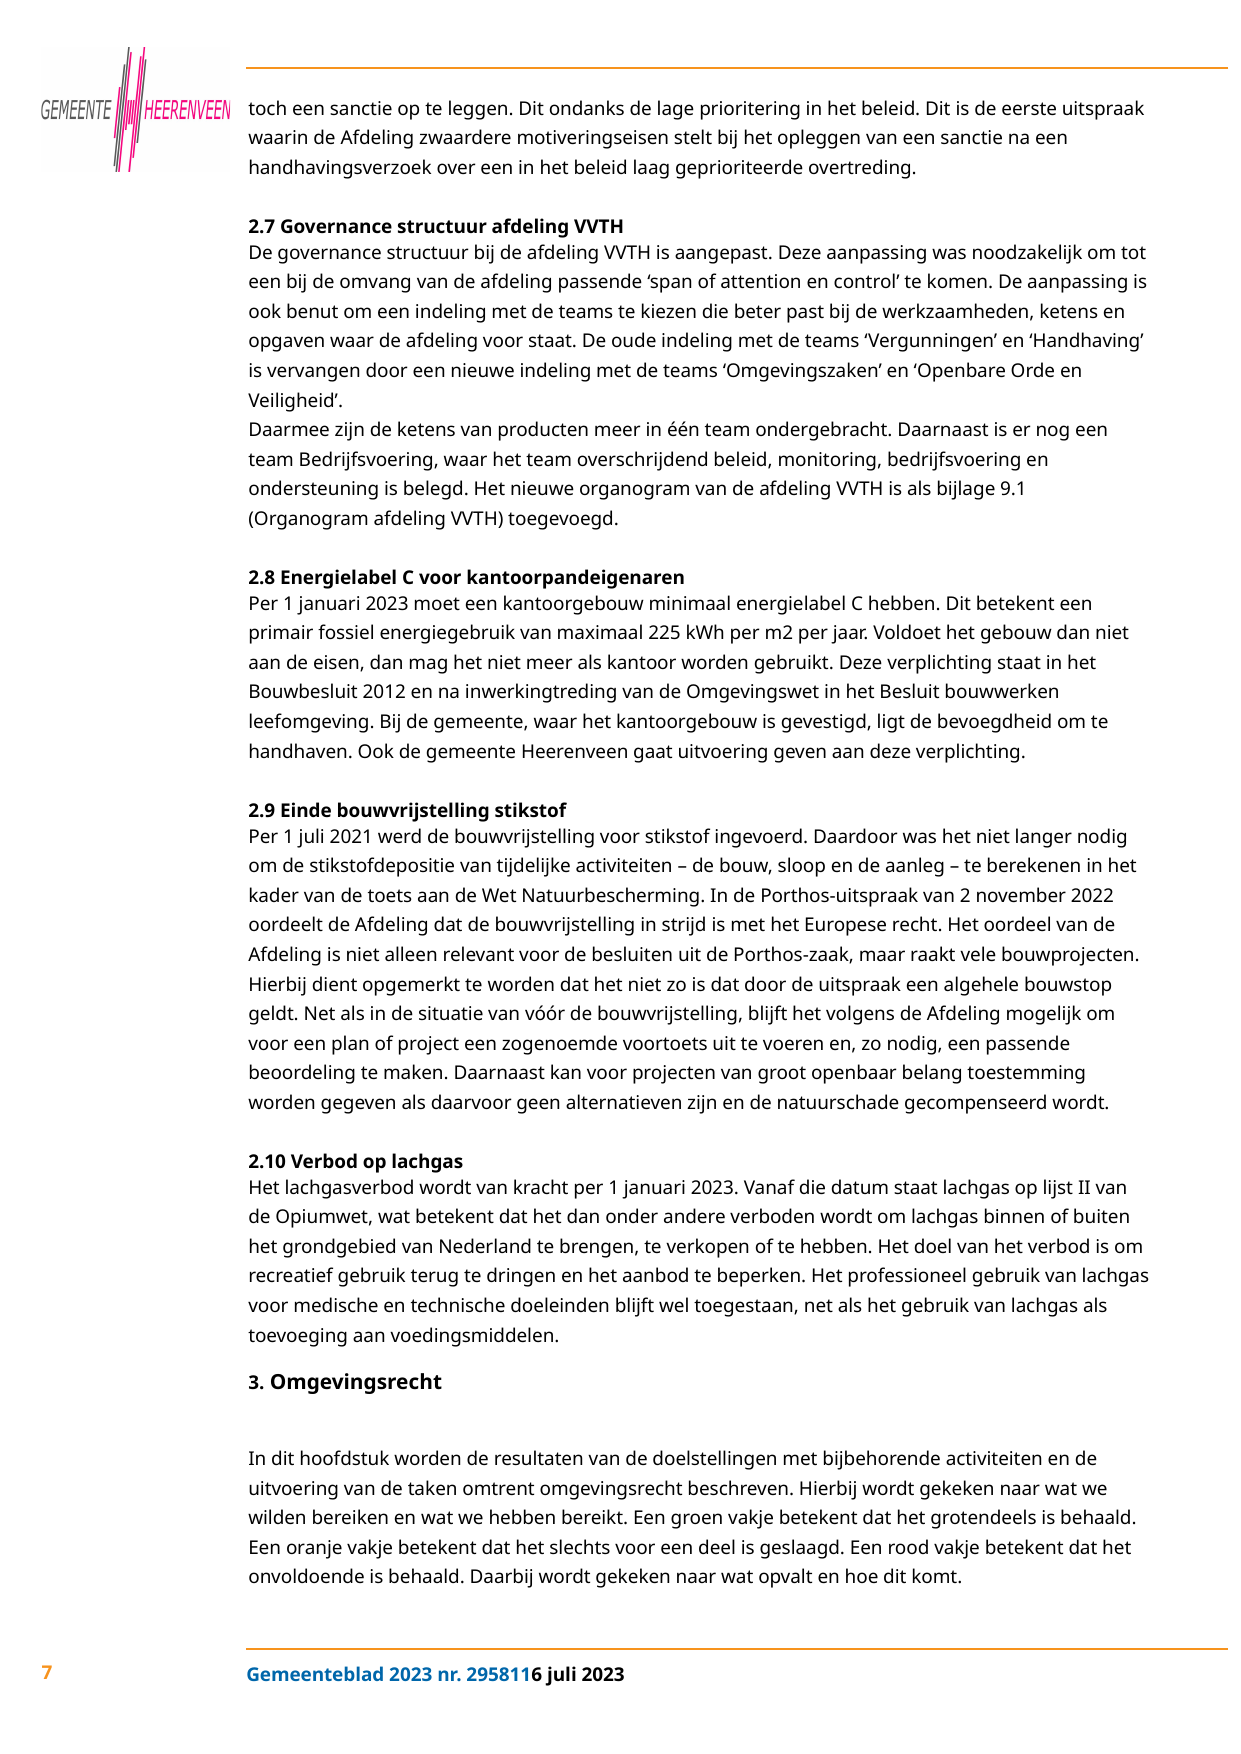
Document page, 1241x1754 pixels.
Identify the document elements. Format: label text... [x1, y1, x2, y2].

text In dit hoofdstuk worden de resultaten van de doelstellingen met bijbehorende activiteiten en de uitvoering van de taken omtrent omgevingsrecht beschreven. Hierbij wordt gekeken naar wat we wilden bereiken en wat we hebben bereikt. Een groen vakje betekent dat het grotendeels is behaald. Een oranje vakje betekent dat het slechts voor een deel is geslaagd. Een rood vakje betekent dat het onvoldoende is behaald. Daarbij wordt gekeken naar wat opvalt en hoe dit komt. [248, 1445, 1152, 1589]
text Per 1 januari 2023 moet een kantoorgebouw minimaal energielabel C hebben. Dit betekent een primair fossiel energiegebruik van maximaal 225 kWh per m2 per jaar. Voldoet het gebouw dan niet aan de eisen, dan mag het niet meer als kantoor worden gebruikt. Deze verplichting staat in het Bouwbesluit 2012 en na inwerkingtreding van de Omgevingswet in het Besluit bouwwerken leefomgeving. Bij de gemeente, waar het kantoorgebouw is gevestigd, ligt de bevoegdheid om te handhaven. Ook de gemeente Heerenveen gaat uitvoering geven aan deze verplichting. [248, 590, 1152, 764]
text 2.10 Verbod op lachgas [248, 1148, 1152, 1174]
text Per 1 juli 2021 werd de bouwvrijstelling voor stikstof ingevoerd. Daardoor was het niet langer nodig om de stikstofdepositie van tijdelijke activiteiten – de bouw, sloop en de aanleg – te berekenen in het kader van de toets aan de Wet Natuurbescherming. In de Porthos-uitspraak van 2 november 2022 oordeelt de Afdeling dat de bouwvrijstelling in strijd is met het Europese recht. Het oordeel van de Afdeling is niet alleen relevant voor de besluiten uit de Porthos-zaak, maar raakt vele bouwprojecten. Hierbij dient opgemerkt te worden dat het niet zo is dat door de uitspraak een algehele bouwstop geldt. Net als in de situatie van vóór de bouwvrijstelling, blijft het volgens de Afdeling mogelijk om voor een plan of project een zogenoemde voortoets uit te voeren en, zo nodig, een passende beoordeling te maken. Daarnaast kan voor projecten van groot openbaar belang toestemming worden gegeven als daarvoor geen alternatieven zijn en de natuurschade gecompenseerd wordt. [248, 823, 1152, 1115]
picture [41, 47, 231, 172]
text Daarmee zijn de ketens van producten meer in één team ondergebracht. Daarnaast is er nog een team Bedrijfsvoering, waar het team overschrijdend beleid, monitoring, bedrijfsvoering en ondersteuning is belegd. Het nieuwe organogram van de afdeling VVTH is als bijlage 9.1 (Organogram afdeling VVTH) toegevoegd. [248, 416, 1152, 531]
text toch een sanctie op te leggen. Dit ondanks de lage prioritering in het beleid. Dit is de eerste uitspraak waarin de Afdeling zwaardere motiveringseisen stelt bij het opleggen van een sanctie na een handhavingsverzoek over een in het beleid laag geprioriteerde overtreding. [248, 95, 1152, 180]
text 2.9 Einde bouwvrijstelling stikstof [248, 797, 1152, 823]
text 2.7 Governance structuur afdeling VVTH [248, 213, 1152, 239]
text Het lachgasverbod wordt van kracht per 1 januari 2023. Vanaf die datum staat lachgas op lijst II van de Opiumwet, wat betekent dat het dan onder andere verboden wordt om lachgas binnen of buiten het grondgebied van Nederland te brengen, te verkopen of te hebben. Het doel van het verbod is om recreatief gebruik terug te dringen en het aanbod te beperken. Het professioneel gebruik van lachgas voor medische en technische doeleinden blijft wel toegestaan, net als het gebruik van lachgas als toevoeging aan voedingsmiddelen. [248, 1174, 1152, 1348]
text 3. Omgevingsrecht [248, 1367, 1152, 1396]
text De governance structuur bij de afdeling VVTH is aangepast. Deze aanpassing was noodzakelijk om tot een bij de omvang van de afdeling passende ‘span of attention en control’ te komen. De aanpassing is ook benut om een indeling met de teams te kiezen die beter past bij de werkzaamheden, ketens en opgaven waar de afdeling voor staat. De oude indeling met de teams ‘Vergunningen’ en ‘Handhaving’ is vervangen door een nieuwe indeling met de teams ‘Omgevingszaken’ en ‘Openbare Orde en Veiligheid’. [248, 239, 1152, 412]
text 2.8 Energielabel C voor kantoorpandeigenaren [248, 564, 1152, 590]
